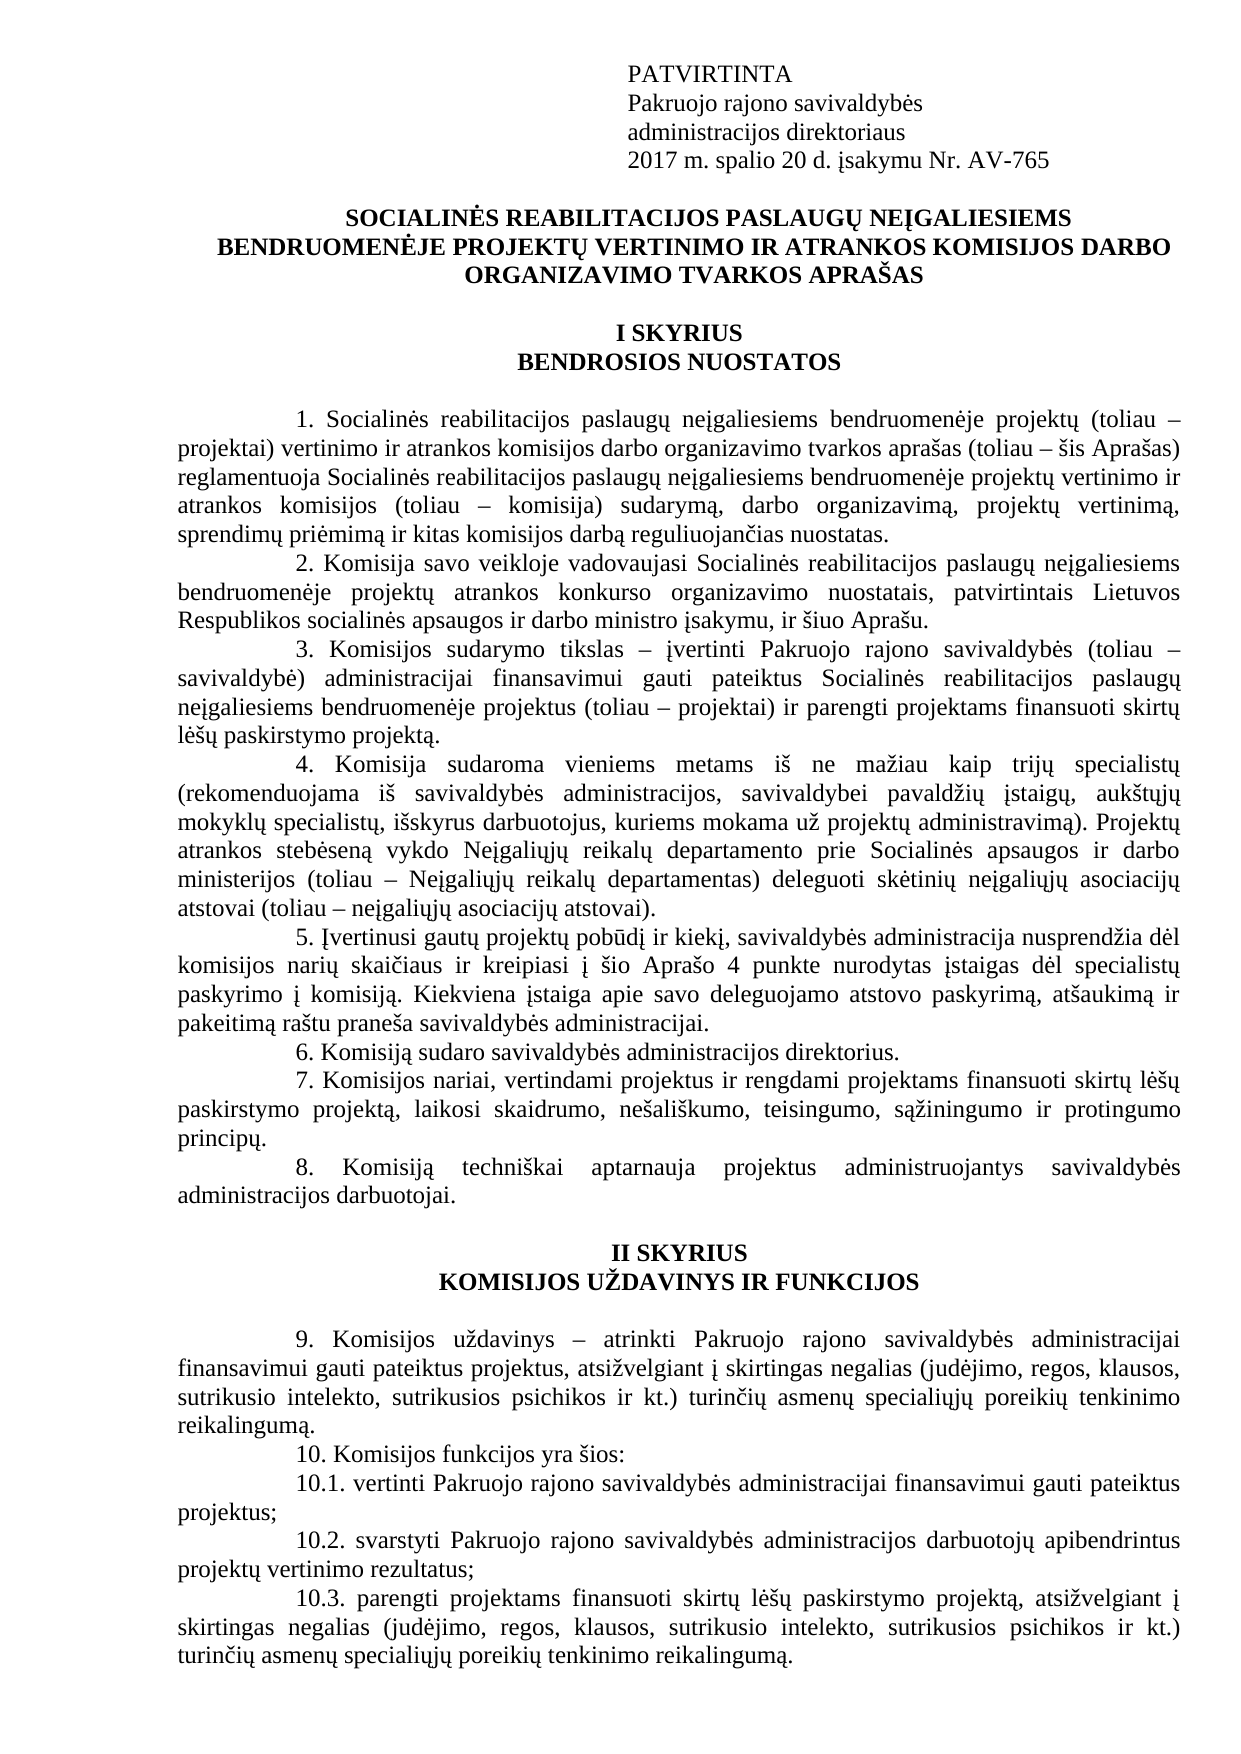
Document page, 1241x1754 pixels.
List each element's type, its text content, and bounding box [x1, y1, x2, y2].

text 5. Įvertinusi gautų projektų pobūdį ir kiekį, savivaldybės administracija nusprendžia dėl komisijos narių skaičiaus ir kreipiasi į šio Aprašo 4 punkte nurodytas įstaigas dėl specialistų paskyrimo į komisiją. Kiekviena įstaiga apie savo deleguojamo atstovo paskyrimą, atšaukimą ir pakeitimą raštu praneša savivaldybės administracijai. [177, 922, 1181, 1037]
text 2017 m. spalio 20 d. įsakymu Nr. AV-765 [177, 145, 1181, 174]
text administracijos direktoriaus [177, 117, 1181, 145]
text 10.3. parengti projektams finansuoti skirtų lėšų paskirstymo projektą, atsižvelgiant į skirtingas negalias (judėjimo, regos, klausos, sutrikusio intelekto, sutrikusios psichikos ir kt.) turinčių asmenų specialiųjų poreikių tenkinimo reikalingumą. [177, 1583, 1181, 1669]
text 2. Komisija savo veikloje vadovaujasi Socialinės reabilitacijos paslaugų neįgaliesiems bendruomenėje projektų atrankos konkurso organizavimo nuostatais, patvirtintais Lietuvos Respublikos socialinės apsaugos ir darbo ministro įsakymu, ir šiuo Aprašu. [177, 548, 1181, 634]
text I SKYRIUS [177, 318, 1181, 347]
text Pakruojo rajono savivaldybės [177, 88, 1181, 117]
text 6. Komisiją sudaro savivaldybės administracijos direktorius. [177, 1037, 1181, 1065]
text 10. Komisijos funkcijos yra šios: [266, 1439, 1181, 1468]
text 1. Socialinės reabilitacijos paslaugų neįgaliesiems bendruomenėje projektų (toliau – projektai) vertinimo ir atrankos komisijos darbo organizavimo tvarkos aprašas (toliau – šis Aprašas) reglamentuoja Socialinės reabilitacijos paslaugų neįgaliesiems bendruomenėje projektų vertinimo ir atrankos komisijos (toliau – komisija) sudarymą, darbo organizavimą, projektų vertinimą, sprendimų priėmimą ir kitas komisijos darbą reguliuojančias nuostatas. [177, 404, 1181, 548]
text 9. Komisijos uždavinys – atrinkti Pakruojo rajono savivaldybės administracijai finansavimui gauti pateiktus projektus, atsižvelgiant į skirtingas negalias (judėjimo, regos, klausos, sutrikusio intelekto, sutrikusios psichikos ir kt.) turinčių asmenų specialiųjų poreikių tenkinimo reikalingumą. [177, 1324, 1181, 1439]
text 4. Komisija sudaroma vieniems metams iš ne mažiau kaip trijų specialistų (rekomenduojama iš savivaldybės administracijos, savivaldybei pavaldžių įstaigų, aukštųjų mokyklų specialistų, išskyrus darbuotojus, kuriems mokama už projektų administravimą). Projektų atrankos stebėseną vykdo Neįgaliųjų reikalų departamento prie Socialinės apsaugos ir darbo ministerijos (toliau – Neįgaliųjų reikalų departamentas) deleguoti skėtinių neįgaliųjų asociacijų atstovai (toliau – neįgaliųjų asociacijų atstovai). [177, 749, 1181, 922]
text KOMISIJOS UŽDAVINYS IR FUNKCIJOS [177, 1267, 1181, 1295]
text 10.2. svarstyti Pakruojo rajono savivaldybės administracijos darbuotojų apibendrintus projektų vertinimo rezultatus; [177, 1525, 1181, 1583]
text II SKYRIUS [177, 1238, 1181, 1267]
text 3. Komisijos sudarymo tikslas – įvertinti Pakruojo rajono savivaldybės (toliau – savivaldybė) administracijai finansavimui gauti pateiktus Socialinės reabilitacijos paslaugų neįgaliesiems bendruomenėje projektus (toliau – projektai) ir parengti projektams finansuoti skirtų lėšų paskirstymo projektą. [177, 634, 1181, 749]
text PATVIRTINTA [177, 59, 1181, 88]
text 10.1. vertinti Pakruojo rajono savivaldybės administracijai finansavimui gauti pateiktus projektus; [177, 1468, 1181, 1525]
text 8. Komisiją techniškai aptarnauja projektus administruojantys savivaldybės administracijos darbuotojai. [177, 1152, 1181, 1209]
text BENDROSIOS NUOSTATOS [177, 347, 1181, 375]
text 7. Komisijos nariai, vertindami projektus ir rengdami projektams finansuoti skirtų lėšų paskirstymo projektą, laikosi skaidrumo, nešališkumo, teisingumo, sąžiningumo ir protingumo principų. [177, 1065, 1181, 1152]
text SOCIALINĖS REABILITACIJOS PASLAUGŲ NEĮGALIESIEMS BENDRUOMENĖJE Projektų vertinimo ir atrankos komisijos DARBO ORGANIZAVIMO TVARKOS APRAŠAS [207, 203, 1181, 289]
